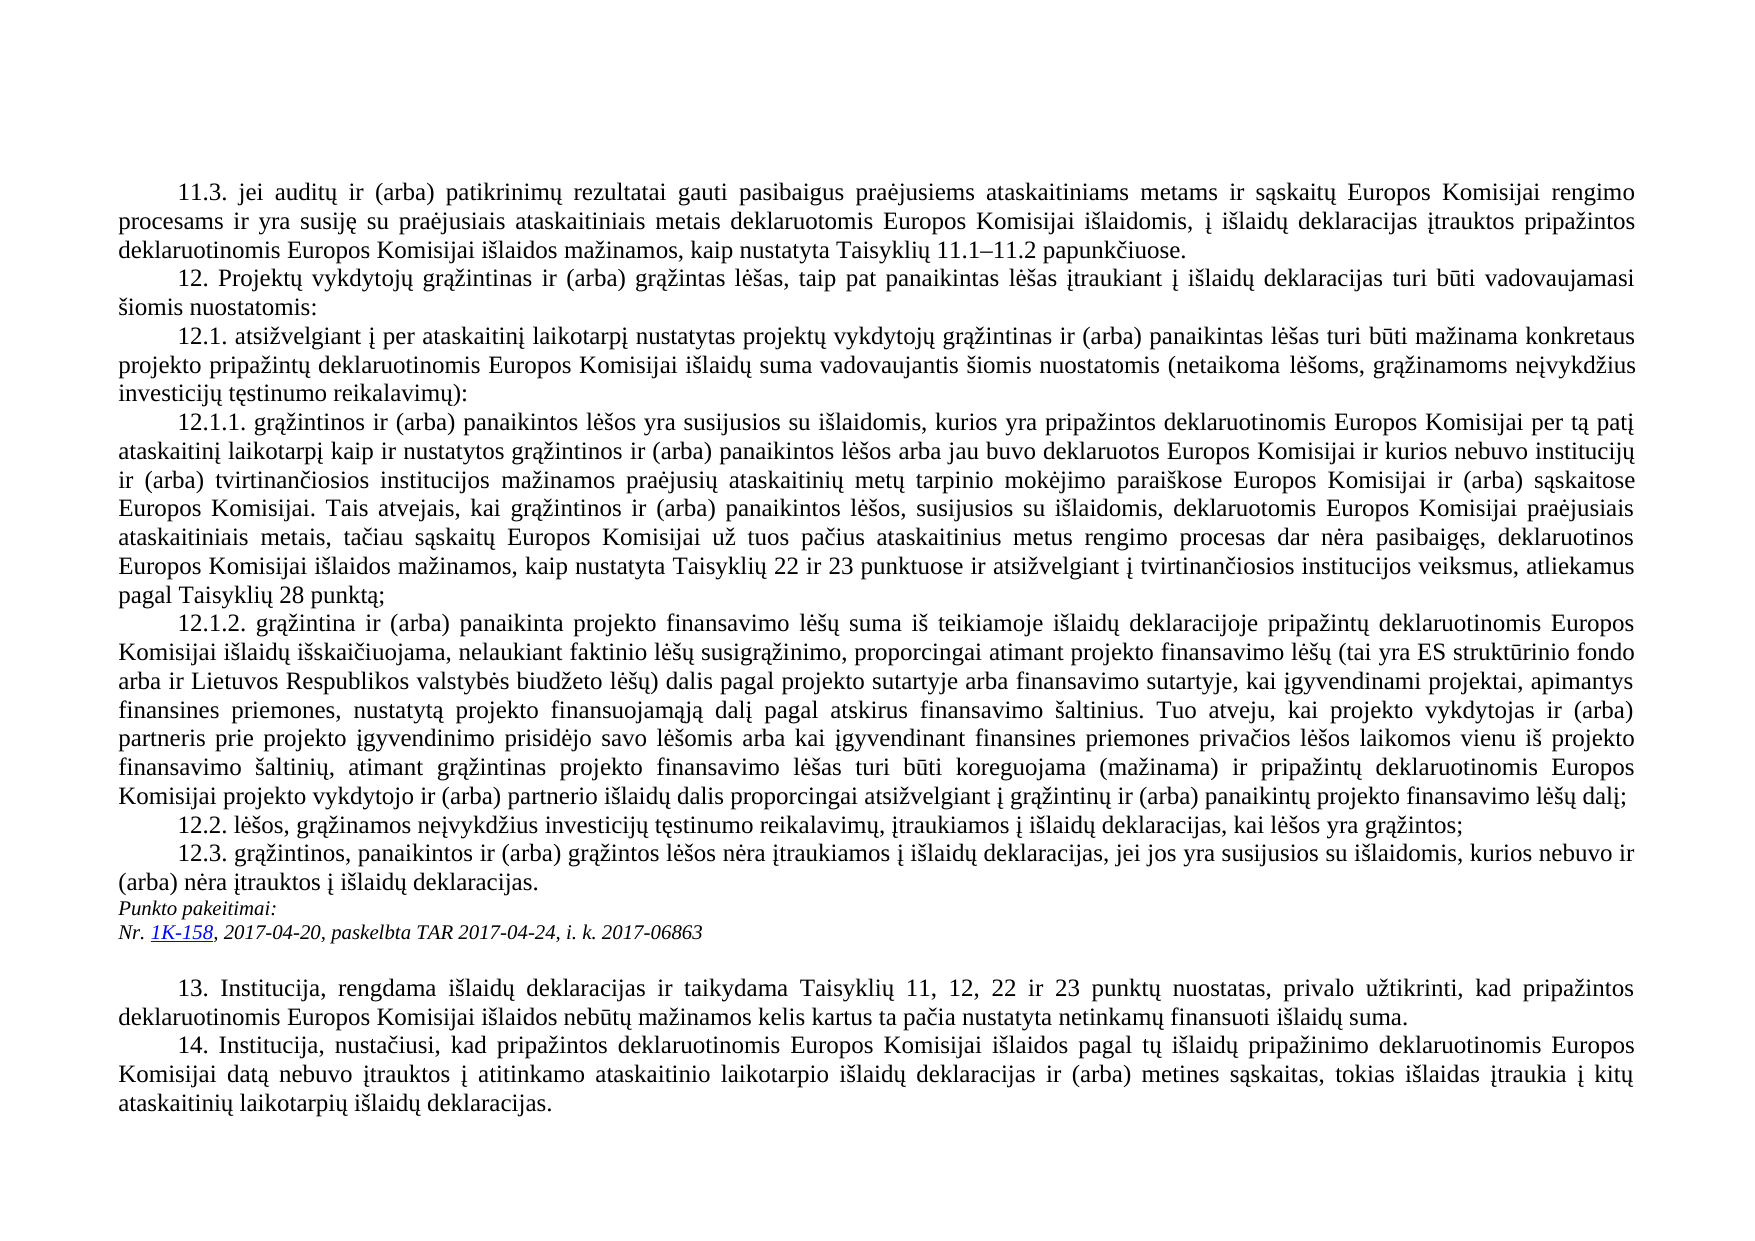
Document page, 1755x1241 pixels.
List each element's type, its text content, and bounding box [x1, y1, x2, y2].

text Punkto pakeitimai: [118, 896, 1636, 920]
text 12.1.2. grąžintina ir (arba) panaikinta projekto finansavimo lėšų suma iš teikiamoje išlaidų deklaracijoje pripažintų deklaruotinomis Europos Komisijai išlaidų išskaičiuojama, nelaukiant faktinio lėšų susigrąžinimo, proporcingai atimant projekto finansavimo lėšų (tai yra ES struktūrinio fondo arba ir Lietuvos Respublikos valstybės biudžeto lėšų) dalis pagal projekto sutartyje arba finansavimo sutartyje, kai įgyvendinami projektai, apimantys finansines priemones, nustatytą projekto finansuojamąją dalį pagal atskirus finansavimo šaltinius. Tuo atveju, kai projekto vykdytojas ir (arba) partneris prie projekto įgyvendinimo prisidėjo savo lėšomis arba kai įgyvendinant finansines priemones privačios lėšos laikomos vienu iš projekto finansavimo šaltinių, atimant grąžintinas projekto finansavimo lėšas turi būti koreguojama (mažinama) ir pripažintų deklaruotinomis Europos Komisijai projekto vykdytojo ir (arba) partnerio išlaidų dalis proporcingai atsižvelgiant į grąžintinų ir (arba) panaikintų projekto finansavimo lėšų dalį; [118, 608, 1636, 810]
text 12.2. lėšos, grąžinamos neįvykdžius investicijų tęstinumo reikalavimų, įtraukiamos į išlaidų deklaracijas, kai lėšos yra grąžintos; [118, 810, 1636, 838]
text Nr. 1K-158, 2017-04-20, paskelbta TAR 2017-04-24, i. k. 2017-06863 [118, 920, 1636, 944]
text 12.1. atsižvelgiant į per ataskaitinį laikotarpį nustatytas projektų vykdytojų grąžintinas ir (arba) panaikintas lėšas turi būti mažinama konkretaus projekto pripažintų deklaruotinomis Europos Komisijai išlaidų suma vadovaujantis šiomis nuostatomis (netaikoma lėšoms, grąžinamoms neįvykdžius investicijų tęstinumo reikalavimų): [118, 321, 1636, 407]
text 12.3. grąžintinos, panaikintos ir (arba) grąžintos lėšos nėra įtraukiamos į išlaidų deklaracijas, jei jos yra susijusios su išlaidomis, kurios nebuvo ir (arba) nėra įtrauktos į išlaidų deklaracijas. [118, 838, 1636, 896]
text 12.1.1. grąžintinos ir (arba) panaikintos lėšos yra susijusios su išlaidomis, kurios yra pripažintos deklaruotinomis Europos Komisijai per tą patį ataskaitinį laikotarpį kaip ir nustatytos grąžintinos ir (arba) panaikintos lėšos arba jau buvo deklaruotos Europos Komisijai ir kurios nebuvo institucijų ir (arba) tvirtinančiosios institucijos mažinamos praėjusių ataskaitinių metų tarpinio mokėjimo paraiškose Europos Komisijai ir (arba) sąskaitose Europos Komisijai. Tais atvejais, kai grąžintinos ir (arba) panaikintos lėšos, susijusios su išlaidomis, deklaruotomis Europos Komisijai praėjusiais ataskaitiniais metais, tačiau sąskaitų Europos Komisijai už tuos pačius ataskaitinius metus rengimo procesas dar nėra pasibaigęs, deklaruotinos Europos Komisijai išlaidos mažinamos, kaip nustatyta Taisyklių 22 ir 23 punktuose ir atsižvelgiant į tvirtinančiosios institucijos veiksmus, atliekamus pagal Taisyklių 28 punktą; [118, 407, 1636, 608]
text 13. Institucija, rengdama išlaidų deklaracijas ir taikydama Taisyklių 11, 12, 22 ir 23 punktų nuostatas, privalo užtikrinti, kad pripažintos deklaruotinomis Europos Komisijai išlaidos nebūtų mažinamos kelis kartus ta pačia nustatyta netinkamų finansuoti išlaidų suma. [118, 973, 1636, 1030]
text 14. Institucija, nustačiusi, kad pripažintos deklaruotinomis Europos Komisijai išlaidos pagal tų išlaidų pripažinimo deklaruotinomis Europos Komisijai datą nebuvo įtrauktos į atitinkamo ataskaitinio laikotarpio išlaidų deklaracijas ir (arba) metines sąskaitas, tokias išlaidas įtraukia į kitų ataskaitinių laikotarpių išlaidų deklaracijas. [118, 1030, 1636, 1117]
text 12. Projektų vykdytojų grąžintinas ir (arba) grąžintas lėšas, taip pat panaikintas lėšas įtraukiant į išlaidų deklaracijas turi būti vadovaujamasi šiomis nuostatomis: [118, 263, 1636, 321]
text 11.3. jei auditų ir (arba) patikrinimų rezultatai gauti pasibaigus praėjusiems ataskaitiniams metams ir sąskaitų Europos Komisijai rengimo procesams ir yra susiję su praėjusiais ataskaitiniais metais deklaruotomis Europos Komisijai išlaidomis, į išlaidų deklaracijas įtrauktos pripažintos deklaruotinomis Europos Komisijai išlaidos mažinamos, kaip nustatyta Taisyklių 11.1–11.2 papunkčiuose. [118, 177, 1636, 263]
